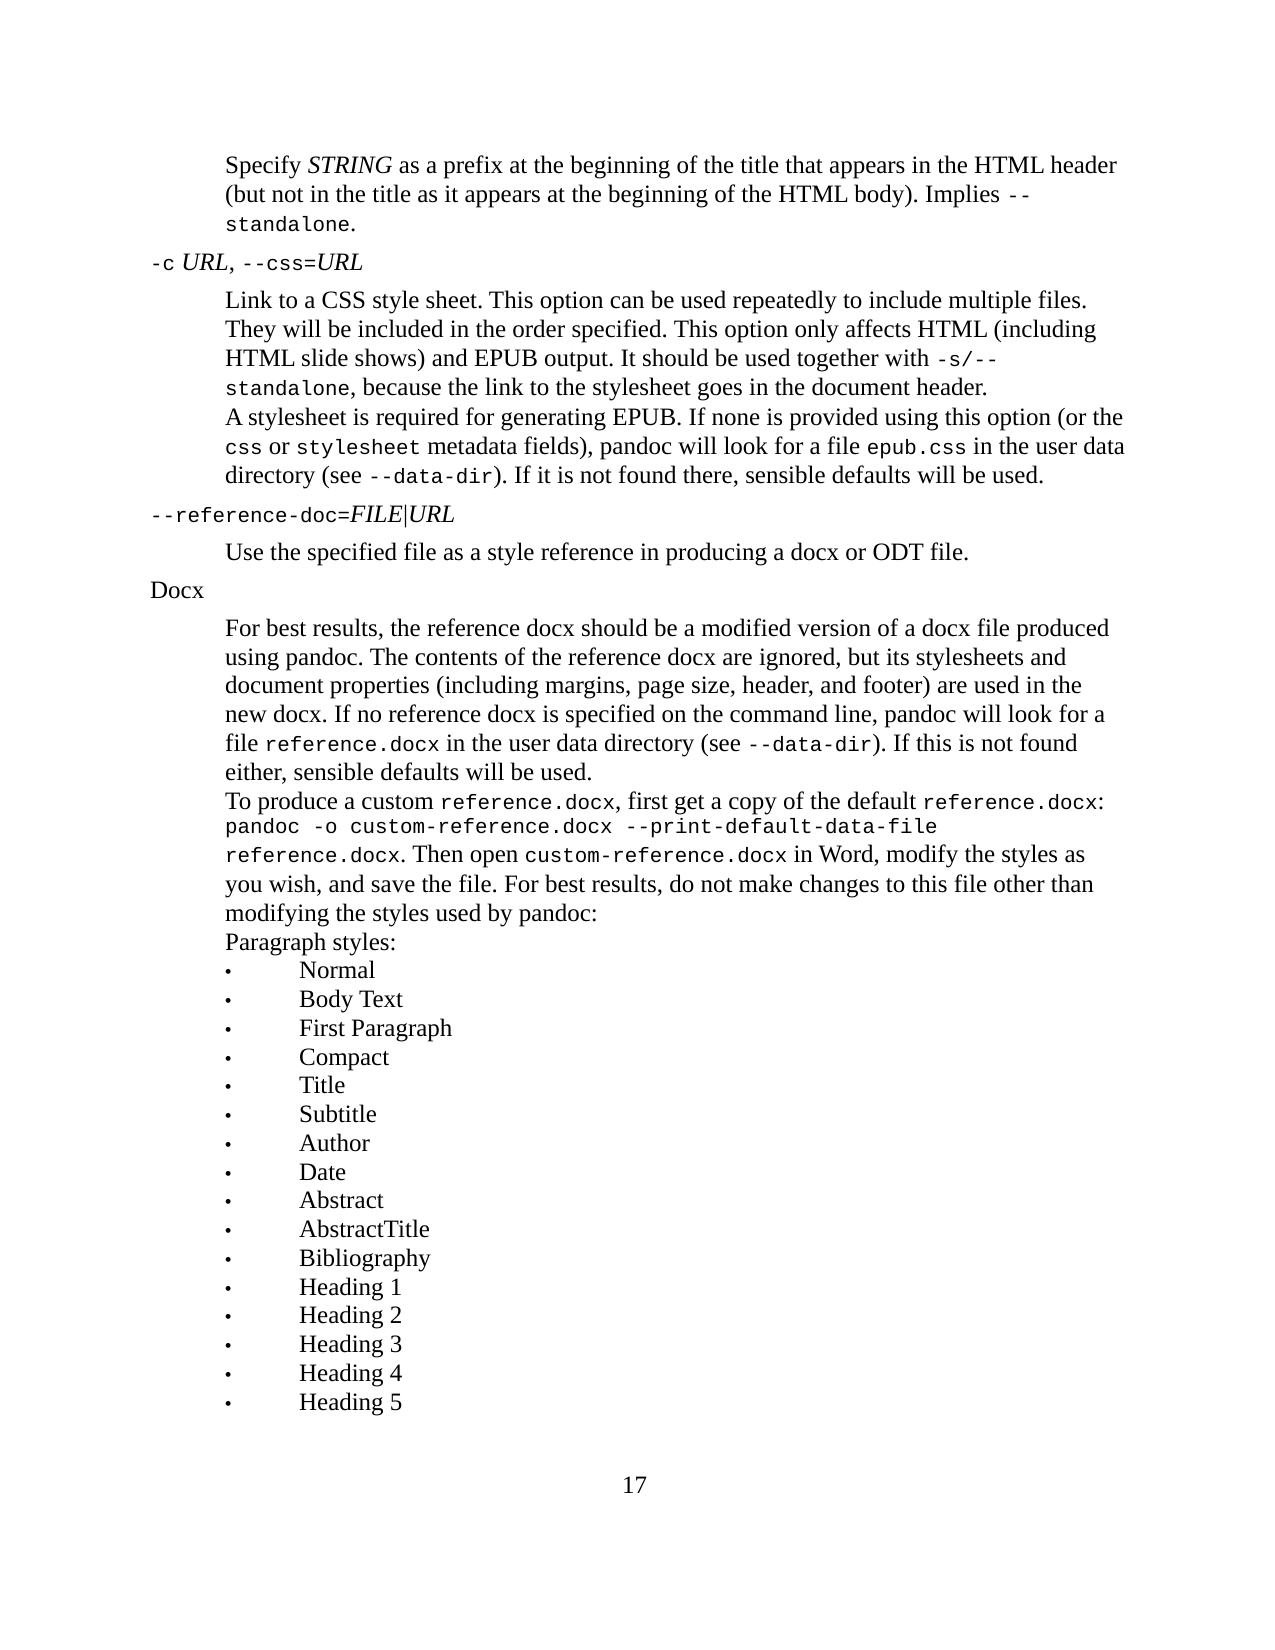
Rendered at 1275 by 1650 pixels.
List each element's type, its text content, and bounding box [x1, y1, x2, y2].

text Paragraph styles: [225, 927, 1125, 955]
text For best results, the reference docx should be a modified version of a docx file produced using pandoc. The contents of the reference docx are ignored, but its stylesheets and document properties (including margins, page size, header, and footer) are used in the new docx. If no reference docx is specified on the command line, pandoc will look for a file reference.docx in the user data directory (see --data-dir). If this is not found either, sensible defaults will be used. [225, 613, 1125, 786]
list First Paragraph [225, 1013, 1125, 1042]
list Heading 1 [225, 1272, 1125, 1300]
list Heading 2 [225, 1300, 1125, 1329]
list Title [225, 1070, 1125, 1099]
list Author [225, 1128, 1125, 1157]
list Heading 5 [225, 1387, 1125, 1415]
text Use the specified file as a style reference in producing a docx or ODT file. [225, 537, 1125, 566]
list Compact [225, 1042, 1125, 1070]
list AbstractTitle [225, 1214, 1125, 1243]
list Date [225, 1157, 1125, 1185]
list Heading 4 [225, 1358, 1125, 1387]
list Body Text [225, 984, 1125, 1013]
list Subtitle [225, 1099, 1125, 1128]
text A stylesheet is required for generating EPUB. If none is provided using this option (or the css or stylesheet metadata fields), pandoc will look for a file epub.css in the user data directory (see --data-dir). If it is not found there, sensible defaults will be used. [225, 402, 1125, 490]
text Specify STRING as a prefix at the beginning of the title that appears in the HTML header (but not in the title as it appears at the beginning of the HTML body). Implies --standalone. [225, 150, 1125, 238]
list Heading 3 [225, 1329, 1125, 1358]
text Link to a CSS style sheet. This option can be used repeatedly to include multiple files. They will be included in the order specified. This option only affects HTML (including HTML slide shows) and EPUB output. It should be used together with -s/--standalone, because the link to the stylesheet goes in the document header. [225, 285, 1125, 402]
text --reference-doc=FILE|URL [150, 499, 1125, 528]
list Normal [225, 955, 1125, 984]
list Abstract [225, 1185, 1125, 1214]
text -c URL, --css=URL [150, 247, 1125, 276]
text Docx [150, 575, 1125, 604]
text To produce a custom reference.docx, first get a copy of the default reference.docx: pandoc -o custom-reference.docx --print-default-data-file reference.docx. Then open custom-reference.docx in Word, modify the styles as you wish, and save the file. For best results, do not make changes to this file other than modifying the styles used by pandoc: [225, 786, 1125, 927]
list Bibliography [225, 1243, 1125, 1272]
